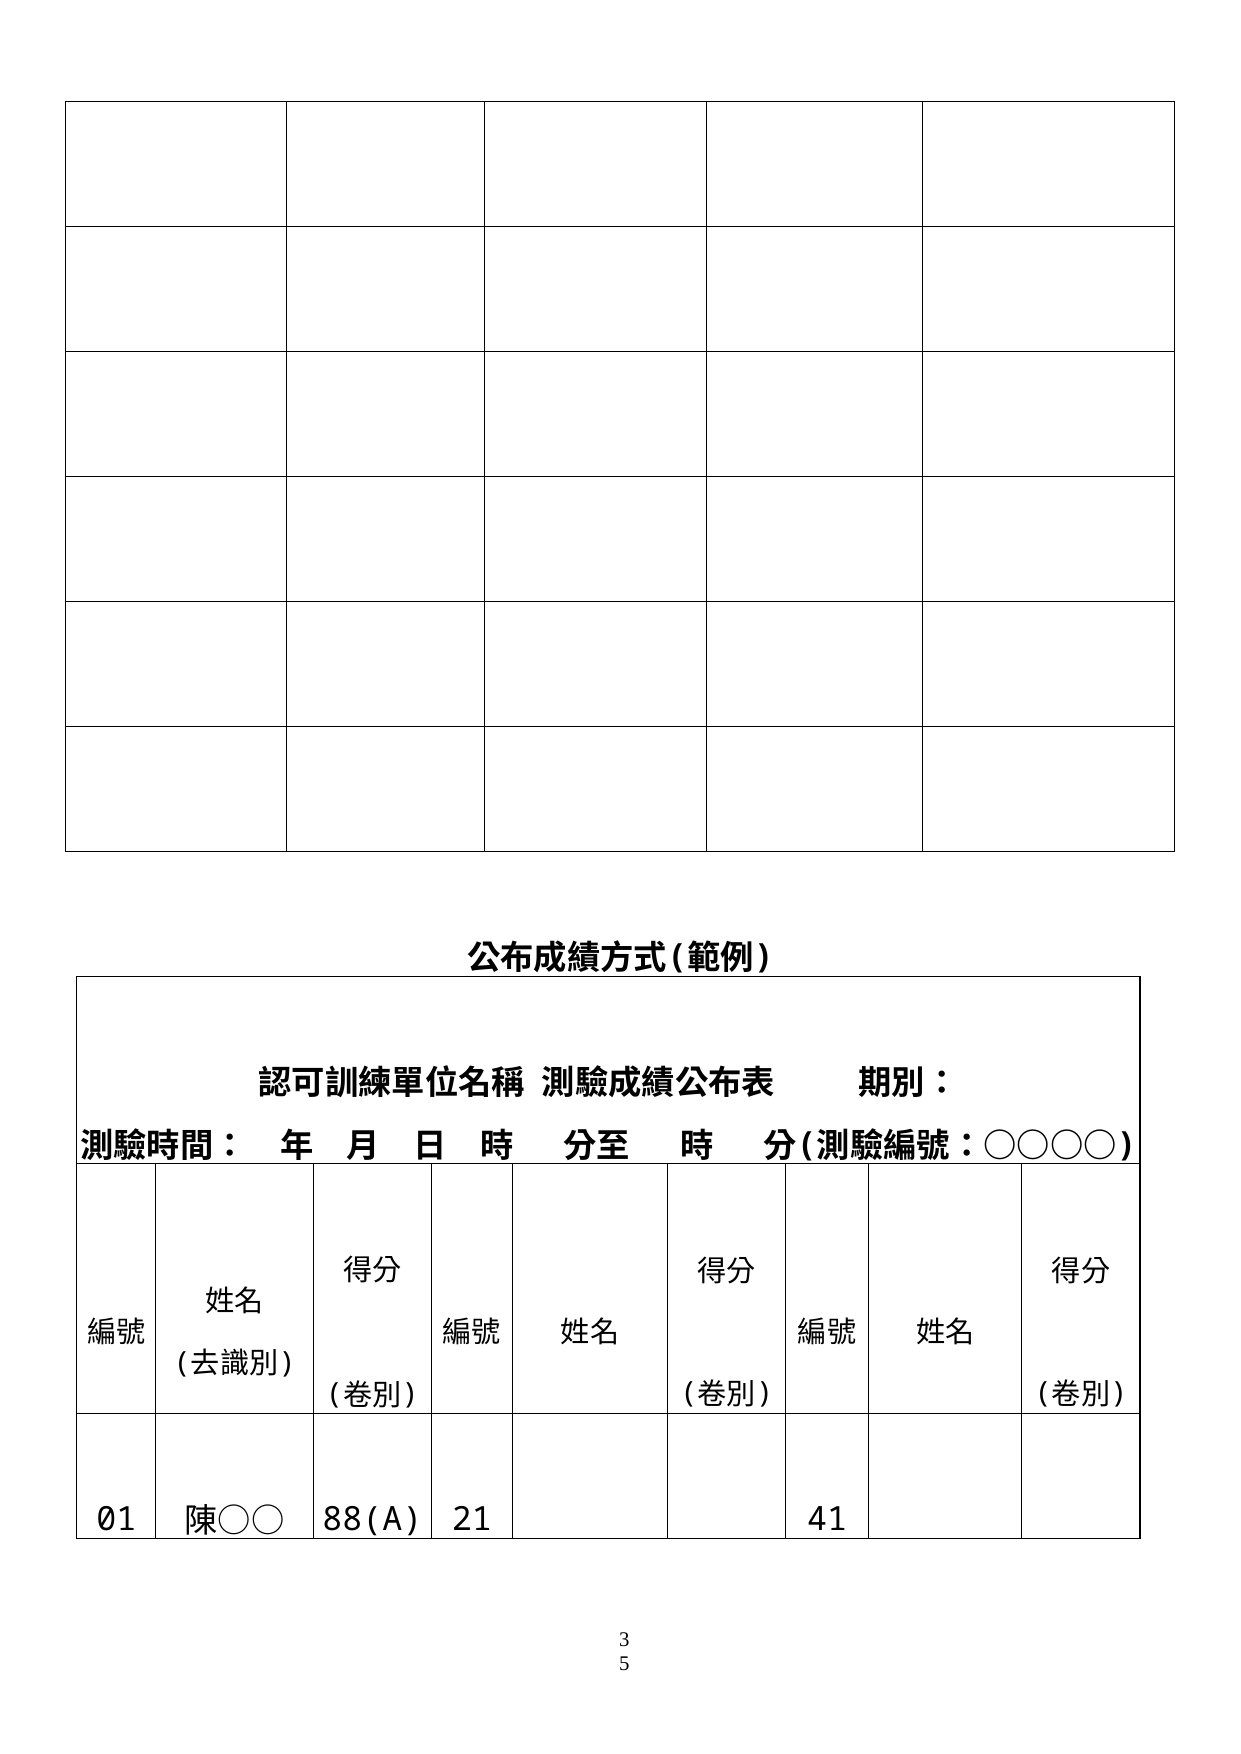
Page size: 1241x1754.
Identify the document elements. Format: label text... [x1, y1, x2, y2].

table_cell [66, 477, 286, 601]
table_cell 陳○○ [156, 1414, 313, 1538]
table_cell [66, 227, 286, 351]
table_cell [66, 352, 286, 476]
table_cell 88(A) [314, 1414, 431, 1538]
table_cell [707, 727, 922, 851]
table_cell [287, 602, 484, 726]
table_cell 得分 (卷別) [1022, 1164, 1139, 1413]
table_cell [707, 352, 922, 476]
table_cell 編號 [432, 1164, 512, 1413]
table_cell [485, 602, 706, 726]
table_cell 姓名 [513, 1164, 667, 1413]
table_cell [707, 102, 922, 226]
table_cell 41 [786, 1414, 868, 1538]
table_cell [923, 352, 1174, 476]
table_cell [923, 102, 1174, 226]
table_cell [923, 477, 1174, 601]
table_cell 得分 (卷別) [668, 1164, 785, 1413]
table_cell [66, 602, 286, 726]
table_cell [513, 1414, 667, 1538]
table_cell [287, 727, 484, 851]
table_cell [287, 227, 484, 351]
table_cell [869, 1414, 1021, 1538]
table_cell [485, 352, 706, 476]
table_cell 01 [77, 1414, 155, 1538]
table_cell [66, 727, 286, 851]
table_cell [923, 227, 1174, 351]
table_cell 姓名 [869, 1164, 1021, 1413]
table_cell [287, 477, 484, 601]
table_cell [287, 352, 484, 476]
table_cell [1022, 1414, 1139, 1538]
table_cell [66, 102, 286, 226]
table_cell 得分 (卷別) [314, 1164, 431, 1413]
table_cell [707, 477, 922, 601]
table_cell [923, 727, 1174, 851]
table_cell 姓名 (去識別) [156, 1164, 313, 1413]
table_cell [485, 727, 706, 851]
table_cell [923, 602, 1174, 726]
text 公布成績方式(範例) [59, 913, 1181, 976]
table_cell [287, 102, 484, 226]
table_cell [485, 102, 706, 226]
table_cell 編號 [77, 1164, 155, 1413]
table_cell [707, 602, 922, 726]
table_cell 21 [432, 1414, 512, 1538]
table_cell 編號 [786, 1164, 868, 1413]
table_header 認可訓練單位名稱 測驗成績公布表 期別： 測驗時間： 年 月 日 時 分至 時 分(測驗編號：○○○○) [77, 977, 1139, 1163]
table_cell [485, 227, 706, 351]
table_cell [485, 477, 706, 601]
table_cell [707, 227, 922, 351]
table_cell [668, 1414, 785, 1538]
